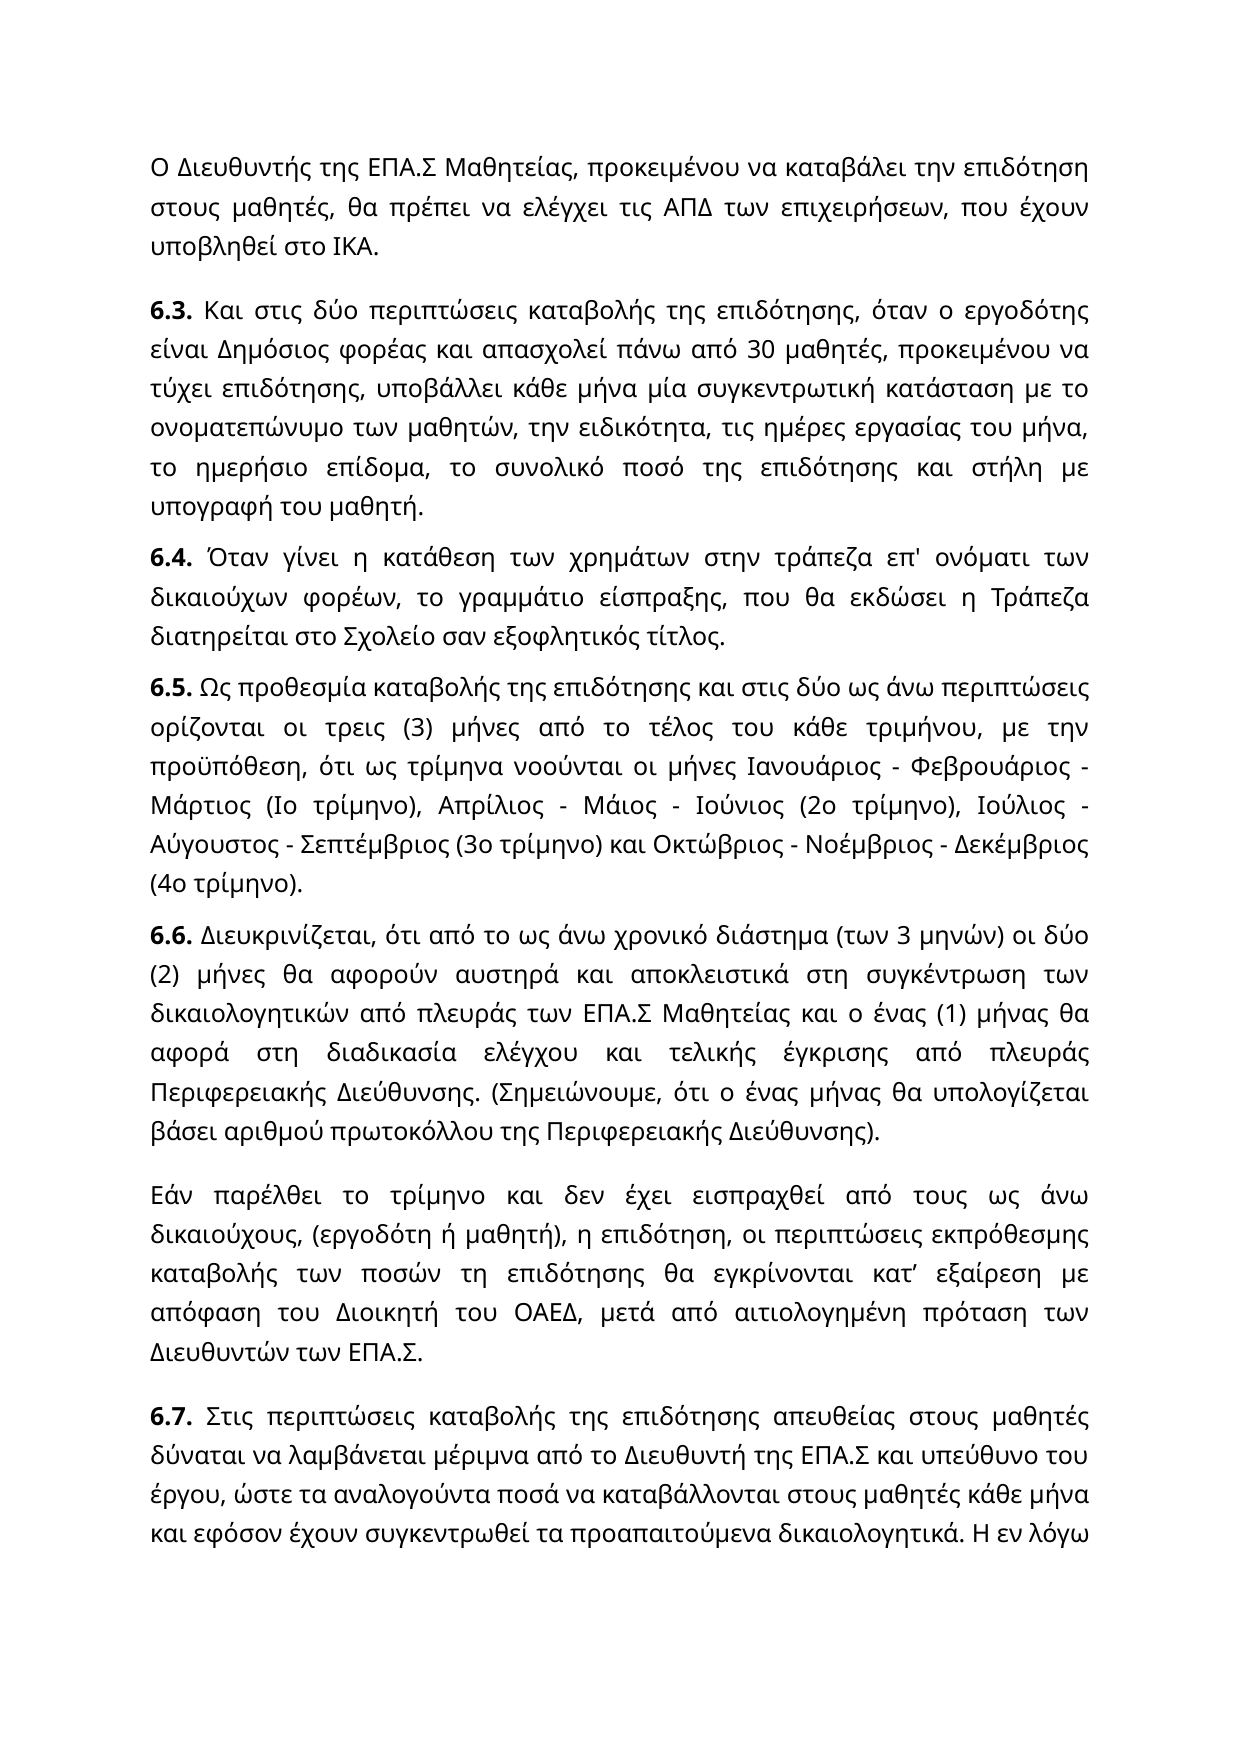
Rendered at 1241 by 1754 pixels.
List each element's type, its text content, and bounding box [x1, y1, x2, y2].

text 6.5. Ως προθεσμία καταβολής της επιδότησης και στις δύο ως άνω περιπτώσεις ορίζονται οι τρεις (3) μήνες από το τέλος του κάθε τριμήνου, με την προϋπόθεση, ότι ως τρίμηνα νοούνται οι μήνες Ιανουάριος - Φεβρουάριος - Μάρτιος (Io τρίμηνο), Απρίλιος - Μάιος - Ιούνιος (2ο τρίμηνο), Ιούλιος - Αύγουστος - Σεπτέμβριος (3ο τρίμηνο) και Οκτώβριος - Νοέμβριος - Δεκέμβριος (4ο τρίμηνο). [150, 670, 1090, 900]
text 6.3. Και στις δύο περιπτώσεις καταβολής της επιδότησης, όταν ο εργοδότης είναι Δημόσιος φορέας και απασχολεί πάνω από 30 μαθητές, προκειμένου να τύχει επιδότησης, υποβάλλει κάθε μήνα μία συγκεντρωτική κατάσταση με το ονοματεπώνυμο των μαθητών, την ειδικότητα, τις ημέρες εργασίας του μήνα, το ημερήσιο επίδομα, το συνολικό ποσό της επιδότησης και στήλη με υπογραφή του μαθητή. [150, 292, 1090, 522]
text Εάν παρέλθει το τρίμηνο και δεν έχει εισπραχθεί από τους ως άνω δικαιούχους, (εργοδότη ή μαθητή), η επιδότηση, οι περιπτώσεις εκπρόθεσμης καταβολής των ποσών τη επιδότησης θα εγκρίνονται κατ’ εξαίρεση με απόφαση του Διοικητή του ΟΑΕΔ, μετά από αιτιολογημένη πρόταση των Διευθυντών των ΕΠΑ.Σ. [150, 1177, 1090, 1368]
text 6.4. Όταν γίνει η κατάθεση των χρημάτων στην τράπεζα επ' ονόματι των δικαιούχων φορέων, το γραμμάτιο είσπραξης, που θα εκδώσει η Τράπεζα διατηρείται στο Σχολείο σαν εξοφλητικός τίτλος. [150, 540, 1090, 652]
text Ο Διευθυντής της ΕΠΑ.Σ Μαθητείας, προκειμένου να καταβάλει την επιδότηση στους μαθητές, θα πρέπει να ελέγχει τις ΑΠΔ των επιχειρήσεων, που έχουν υποβληθεί στο ΙΚΑ. [150, 150, 1090, 262]
text 6.6. Διευκρινίζεται, ότι από το ως άνω χρονικό διάστημα (των 3 μηνών) οι δύο (2) μήνες θα αφορούν αυστηρά και αποκλειστικά στη συγκέντρωση των δικαιολογητικών από πλευράς των ΕΠΑ.Σ Μαθητείας και ο ένας (1) μήνας θα αφορά στη διαδικασία ελέγχου και τελικής έγκρισης από πλευράς Περιφερειακής Διεύθυνσης. (Σημειώνουμε, ότι ο ένας μήνας θα υπολογίζεται βάσει αριθμού πρωτοκόλλου της Περιφερειακής Διεύθυνσης). [150, 917, 1090, 1147]
text 6.7. Στις περιπτώσεις καταβολής της επιδότησης απευθείας στους μαθητές δύναται να λαμβάνεται μέριμνα από το Διευθυντή της ΕΠΑ.Σ και υπεύθυνο του έργου, ώστε τα αναλογούντα ποσά να καταβάλλονται στους μαθητές κάθε μήνα και εφόσον έχουν συγκεντρωθεί τα προαπαιτούμενα δικαιολογητικά. Η εν λόγω [150, 1398, 1090, 1550]
